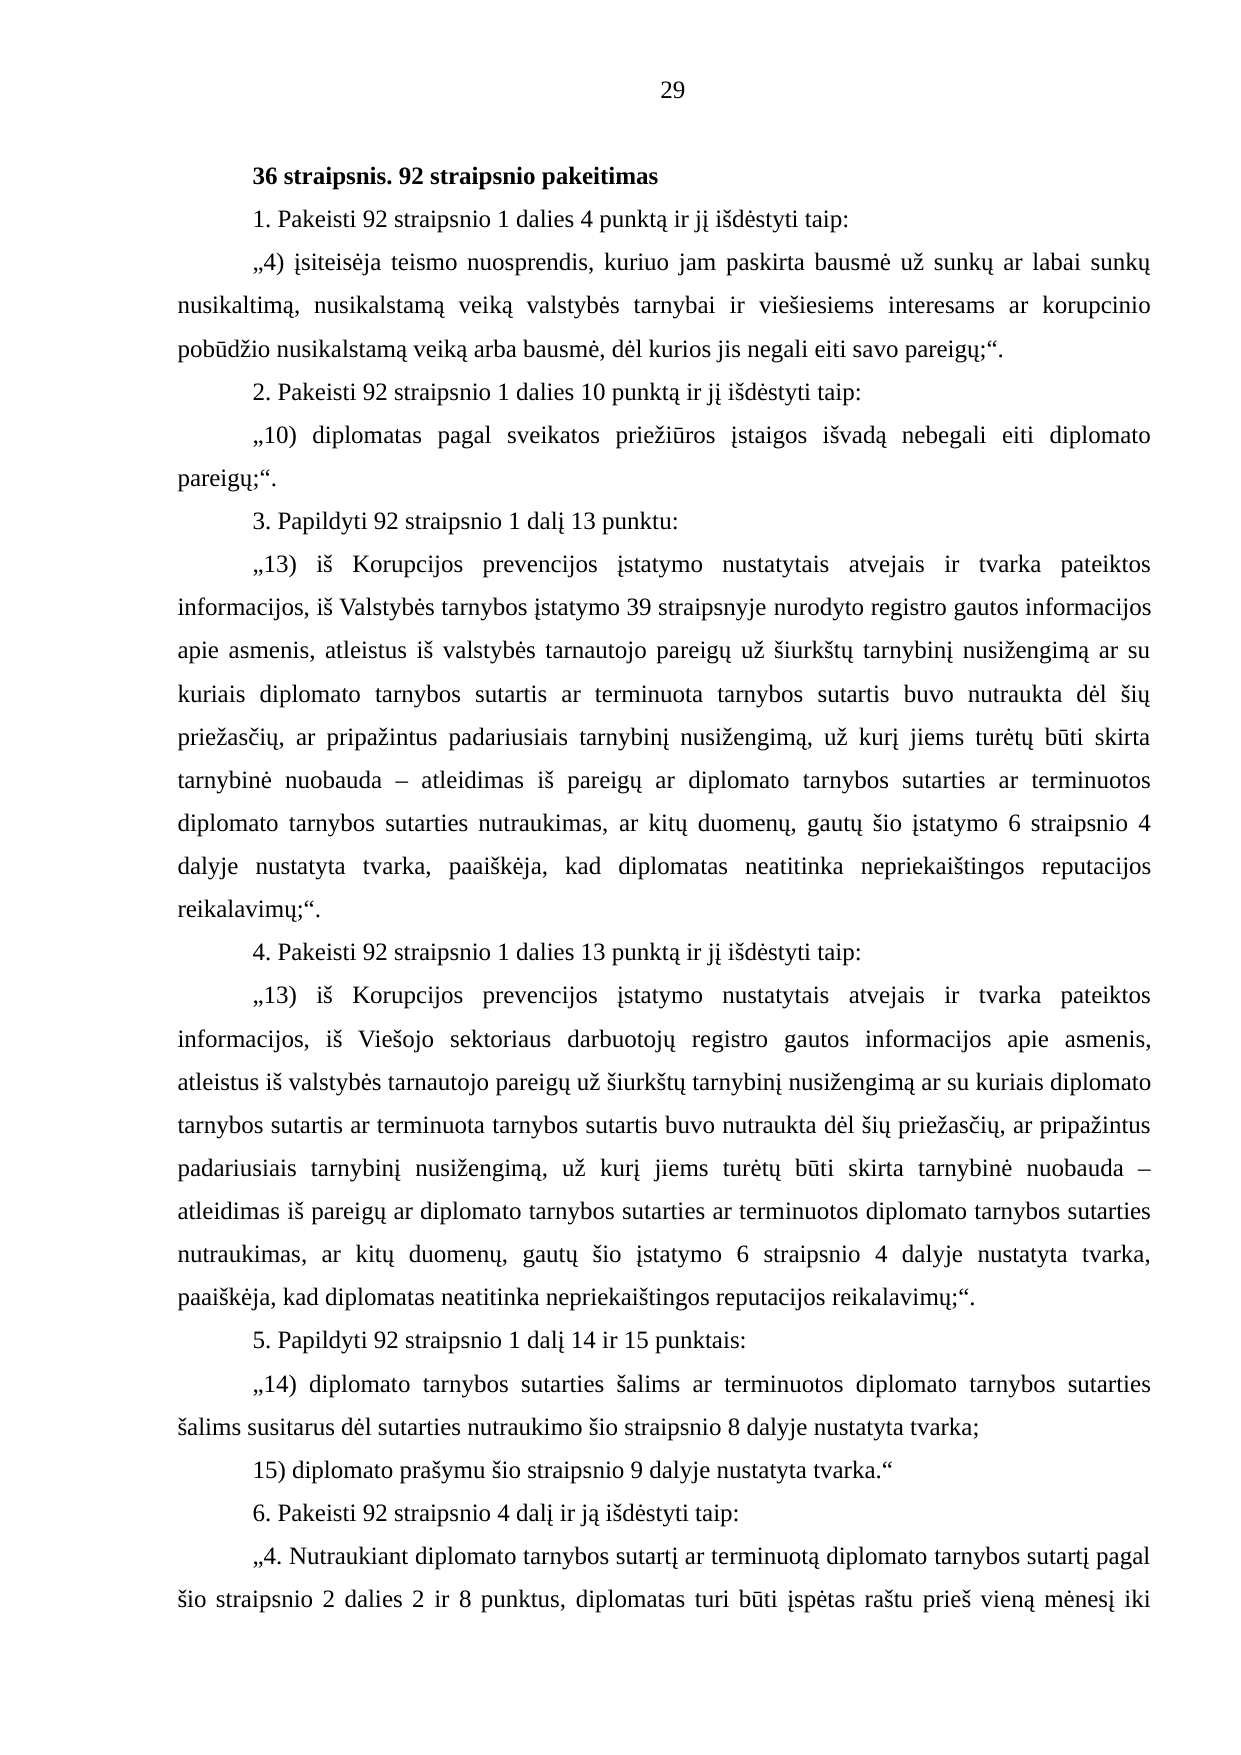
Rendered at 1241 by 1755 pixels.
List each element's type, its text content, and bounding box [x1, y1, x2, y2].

text 4. Pakeisti 92 straipsnio 1 dalies 13 punktą ir jį išdėstyti taip: [177, 937, 1152, 966]
text 3. Papildyti 92 straipsnio 1 dalį 13 punktu: [177, 506, 1152, 535]
text 36 straipsnis. 92 straipsnio pakeitimas [177, 161, 1152, 190]
text „13) iš Korupcijos prevencijos įstatymo nustatytais atvejais ir tvarka pateiktos informacijos, iš Valstybės tarnybos įstatymo 39 straipsnyje nurodyto registro gautos informacijos apie asmenis, atleistus iš valstybės tarnautojo pareigų už šiurkštų tarnybinį nusižengimą ar su kuriais diplomato tarnybos sutartis ar terminuota tarnybos sutartis buvo nutraukta dėl šių priežasčių, ar pripažintus padariusiais tarnybinį nusižengimą, už kurį jiems turėtų būti skirta tarnybinė nuobauda – atleidimas iš pareigų ar diplomato tarnybos sutarties ar terminuotos diplomato tarnybos sutarties nutraukimas, ar kitų duomenų, gautų šio įstatymo 6 straipsnio 4 dalyje nustatyta tvarka, paaiškėja, kad diplomatas neatitinka nepriekaištingos reputacijos reikalavimų;“. [177, 549, 1152, 923]
text 15) diplomato prašymu šio straipsnio 9 dalyje nustatyta tvarka.“ [177, 1455, 1152, 1484]
text „4) įsiteisėja teismo nuosprendis, kuriuo jam paskirta bausmė už sunkų ar labai sunkų nusikaltimą, nusikalstamą veiką valstybės tarnybai ir viešiesiems interesams ar korupcinio pobūdžio nusikalstamą veiką arba bausmė, dėl kurios jis negali eiti savo pareigų;“. [177, 247, 1152, 362]
text „13) iš Korupcijos prevencijos įstatymo nustatytais atvejais ir tvarka pateiktos informacijos, iš Viešojo sektoriaus darbuotojų registro gautos informacijos apie asmenis, atleistus iš valstybės tarnautojo pareigų už šiurkštų tarnybinį nusižengimą ar su kuriais diplomato tarnybos sutartis ar terminuota tarnybos sutartis buvo nutraukta dėl šių priežasčių, ar pripažintus padariusiais tarnybinį nusižengimą, už kurį jiems turėtų būti skirta tarnybinė nuobauda – atleidimas iš pareigų ar diplomato tarnybos sutarties ar terminuotos diplomato tarnybos sutarties nutraukimas, ar kitų duomenų, gautų šio įstatymo 6 straipsnio 4 dalyje nustatyta tvarka, paaiškėja, kad diplomatas neatitinka nepriekaištingos reputacijos reikalavimų;“. [177, 981, 1152, 1311]
text 2. Pakeisti 92 straipsnio 1 dalies 10 punktą ir jį išdėstyti taip: [177, 377, 1152, 406]
text „4. Nutraukiant diplomato tarnybos sutartį ar terminuotą diplomato tarnybos sutartį pagal šio straipsnio 2 dalies 2 ir 8 punktus, diplomatas turi būti įspėtas raštu prieš vieną mėnesį iki [177, 1541, 1152, 1613]
text 6. Pakeisti 92 straipsnio 4 dalį ir ją išdėstyti taip: [177, 1498, 1152, 1527]
text „10) diplomatas pagal sveikatos priežiūros įstaigos išvadą nebegali eiti diplomato pareigų;“. [177, 420, 1152, 492]
text „14) diplomato tarnybos sutarties šalims ar terminuotos diplomato tarnybos sutarties šalims susitarus dėl sutarties nutraukimo šio straipsnio 8 dalyje nustatyta tvarka; [177, 1369, 1152, 1441]
text 1. Pakeisti 92 straipsnio 1 dalies 4 punktą ir jį išdėstyti taip: [177, 204, 1152, 233]
text 5. Papildyti 92 straipsnio 1 dalį 14 ir 15 punktais: [177, 1326, 1152, 1354]
